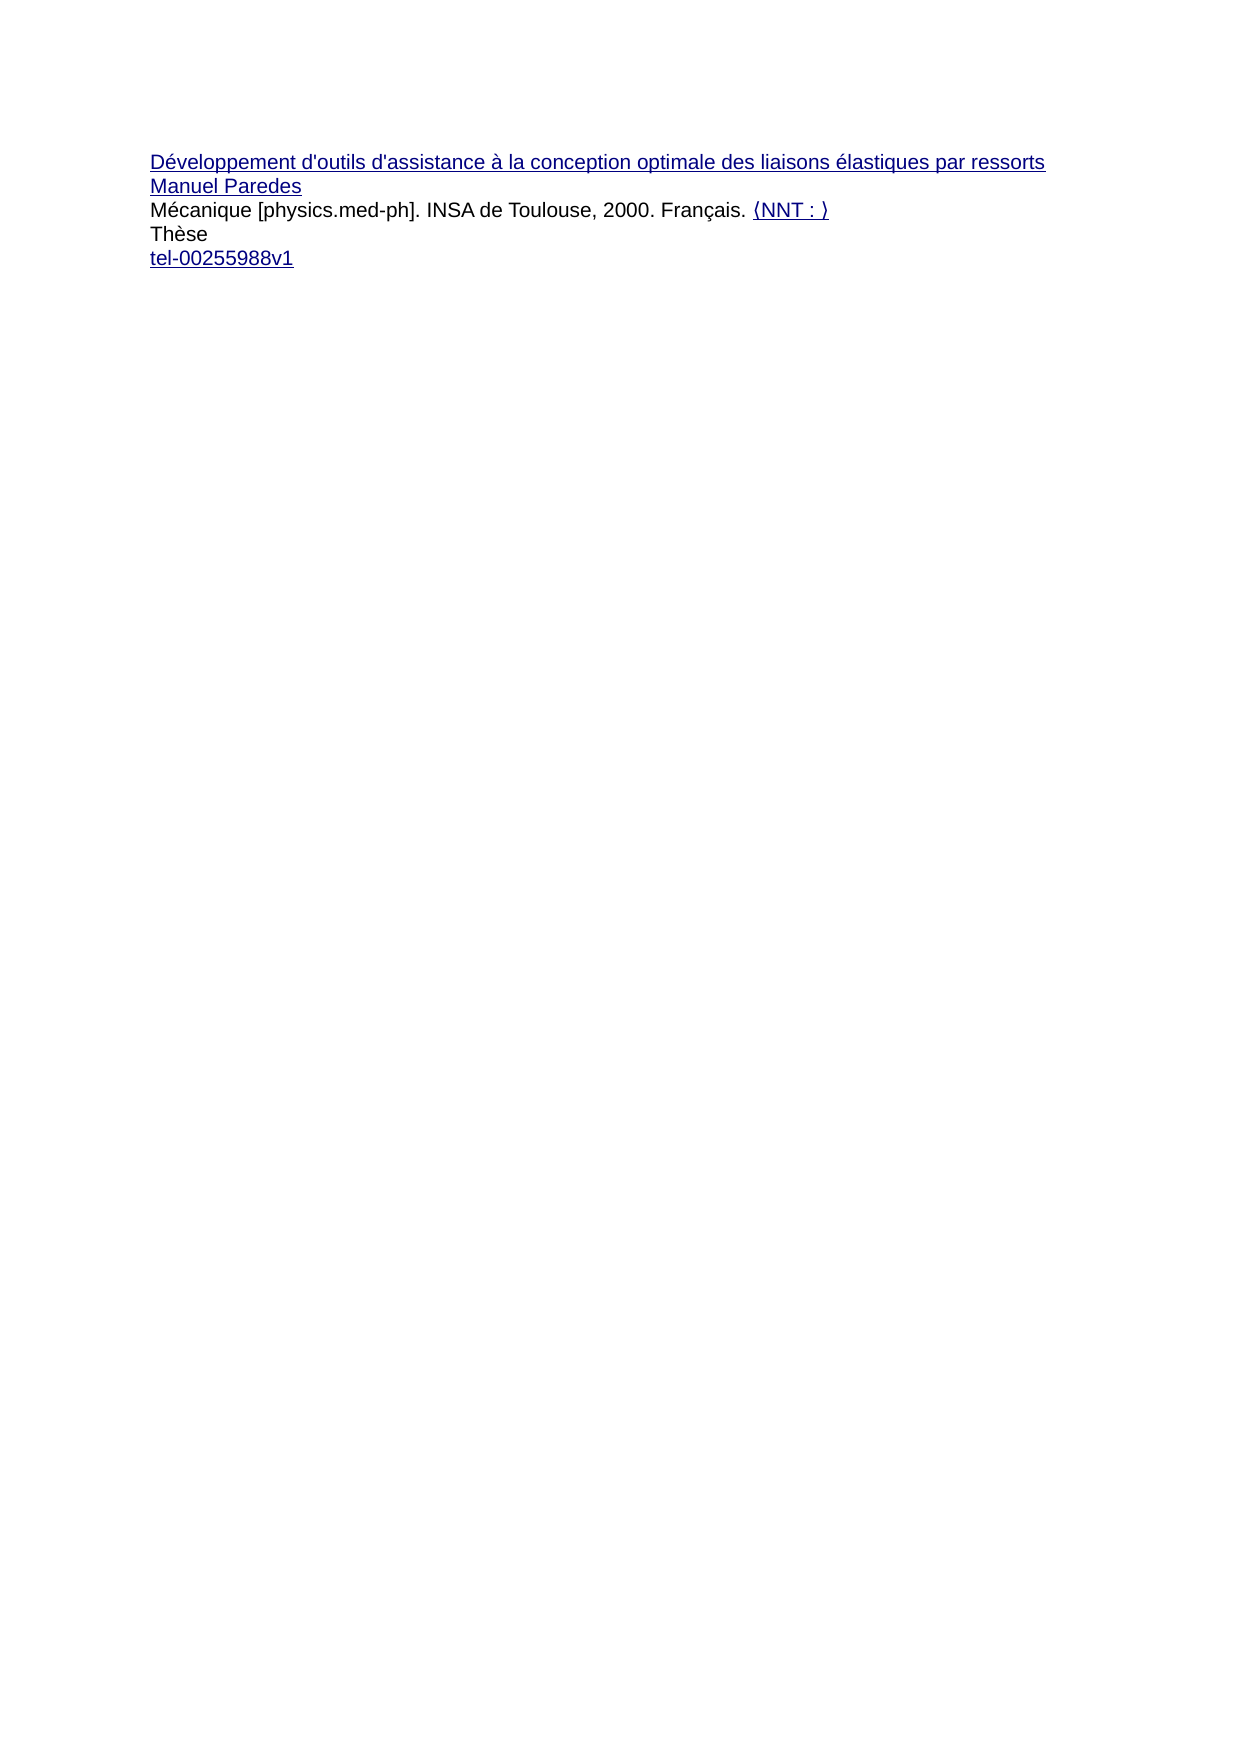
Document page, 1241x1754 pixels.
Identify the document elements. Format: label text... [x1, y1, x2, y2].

table_header Développement d'outils d'assistance à la conception optimale des liaisons élastiques par ressorts Manuel Paredes Mécanique [physics.med-ph]. INSA de Toulouse, 2000. Français. ⟨NNT : ⟩ Thèse tel-00255988v1 [150, 150, 1090, 270]
